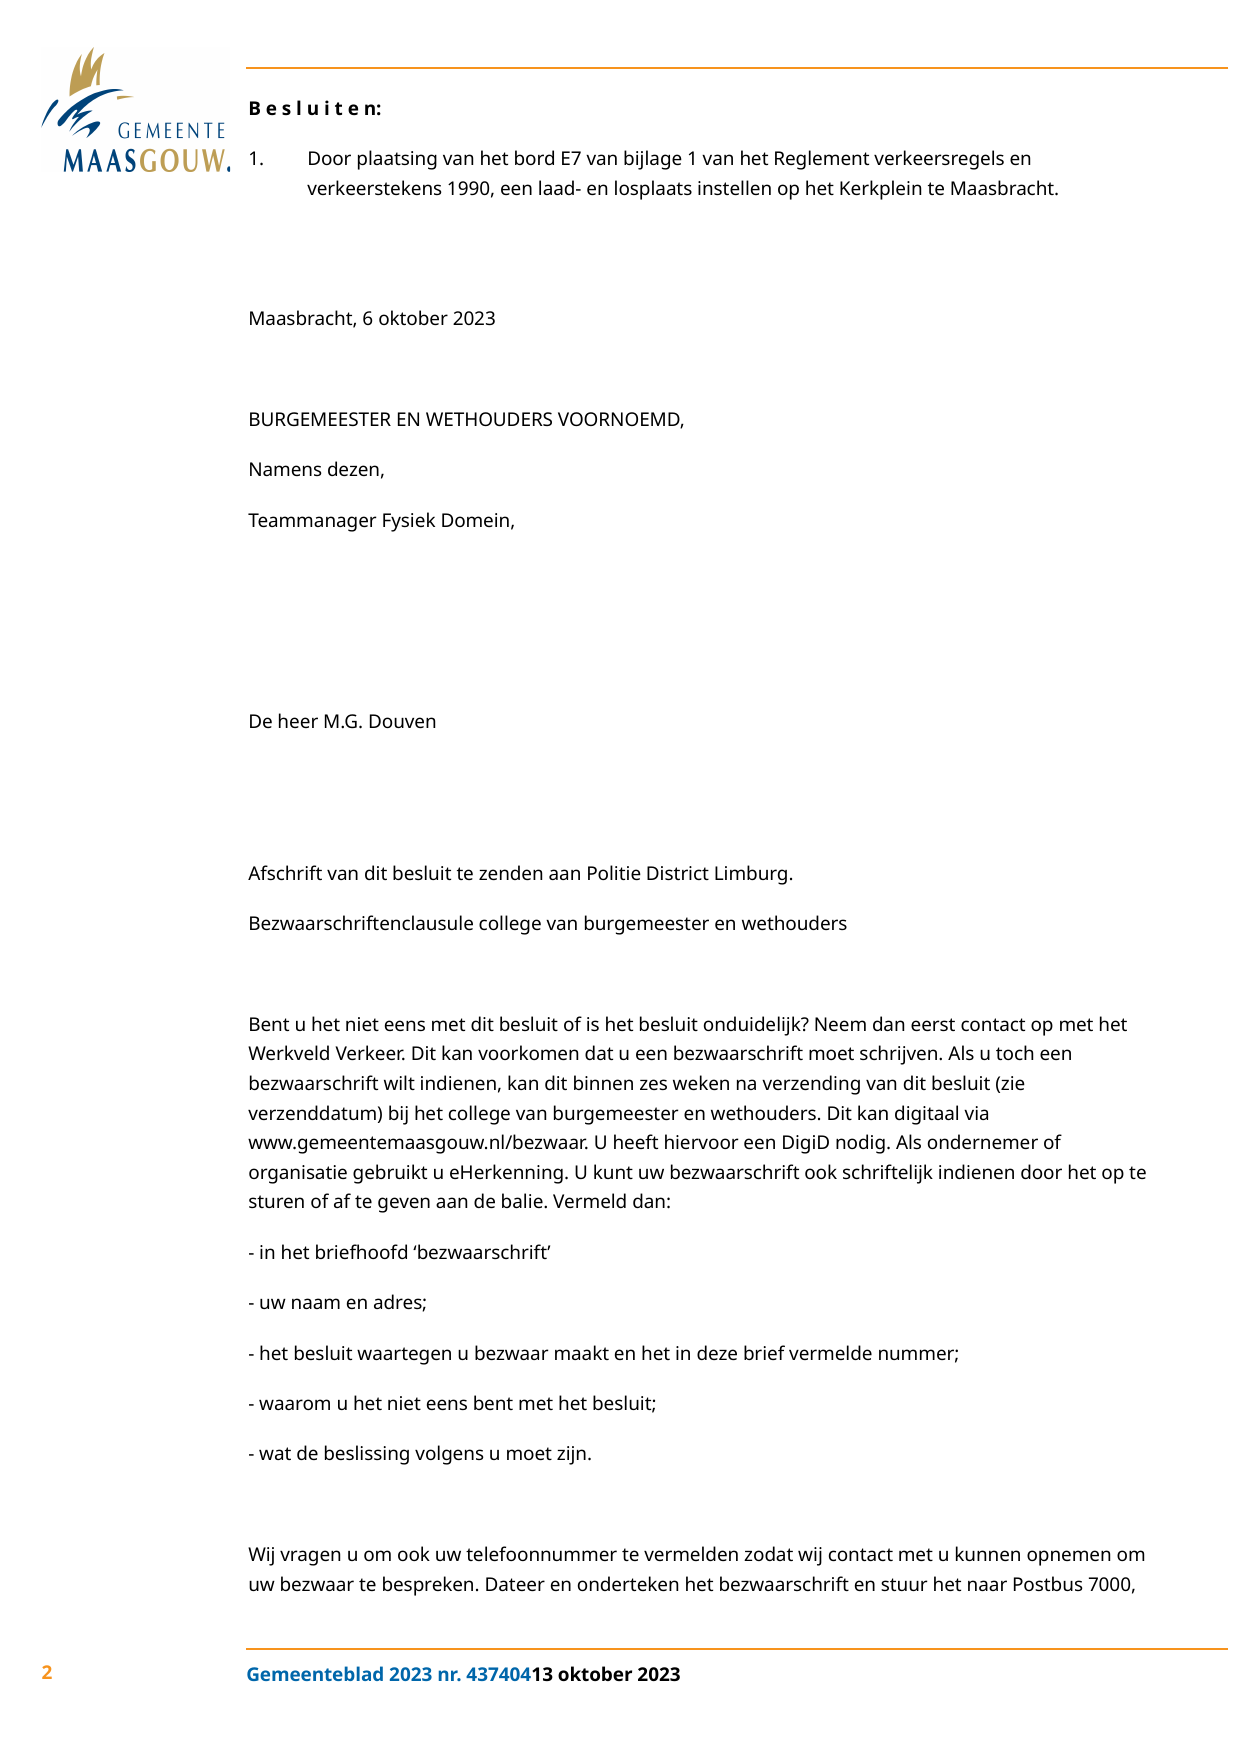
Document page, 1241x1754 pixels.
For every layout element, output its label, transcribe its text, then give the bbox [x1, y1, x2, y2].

text BURGEMEESTER EN WETHOUDERS VOORNOEMD, [248, 406, 1152, 432]
text B e s l u i t e n: [248, 95, 1152, 121]
text De heer M.G. Douven [248, 708, 1152, 734]
text Bent u het niet eens met dit besluit of is het besluit onduidelijk? Neem dan eerst contact op met het Werkveld Verkeer. Dit kan voorkomen dat u een bezwaarschrift moet schrijven. Als u toch een bezwaarschrift wilt indienen, kan dit binnen zes weken na verzending van dit besluit (zie verzenddatum) bij het college van burgemeester en wethouders. Dit kan digitaal via www.gemeentemaasgouw.nl/bezwaar. U heeft hiervoor een DigiD nodig. Als ondernemer of organisatie gebruikt u eHerkenning. U kunt uw bezwaarschrift ook schriftelijk indienen door het op te sturen of af te geven aan de balie. Vermeld dan: [248, 1011, 1152, 1214]
list Door plaatsing van het bord E7 van bijlage 1 van het Reglement verkeersregels en verkeerstekens 1990, een laad- en losplaats instellen op het Kerkplein te Maasbracht. [248, 145, 1152, 201]
text Afschrift van dit besluit te zenden aan Politie District Limburg. [248, 860, 1152, 886]
text Namens dezen, [248, 456, 1152, 482]
text Wij vragen u om ook uw telefoonnummer te vermelden zodat wij contact met u kunnen opnemen om uw bezwaar te bespreken. Dateer en onderteken het bezwaarschrift en stuur het naar Postbus 7000, [248, 1541, 1152, 1597]
text - het besluit waartegen u bezwaar maakt en het in deze brief vermelde nummer; [248, 1340, 1152, 1366]
picture [41, 47, 231, 172]
text Bezwaarschriftenclausule college van burgemeester en wethouders [248, 910, 1152, 936]
text - wat de beslissing volgens u moet zijn. [248, 1441, 1152, 1466]
text Teammanager Fysiek Domein, [248, 507, 1152, 533]
text Maasbracht, 6 oktober 2023 [248, 305, 1152, 331]
text - waarom u het niet eens bent met het besluit; [248, 1390, 1152, 1416]
text - in het briefhoofd ‘bezwaarschrift’ [248, 1239, 1152, 1265]
text - uw naam en adres; [248, 1289, 1152, 1315]
